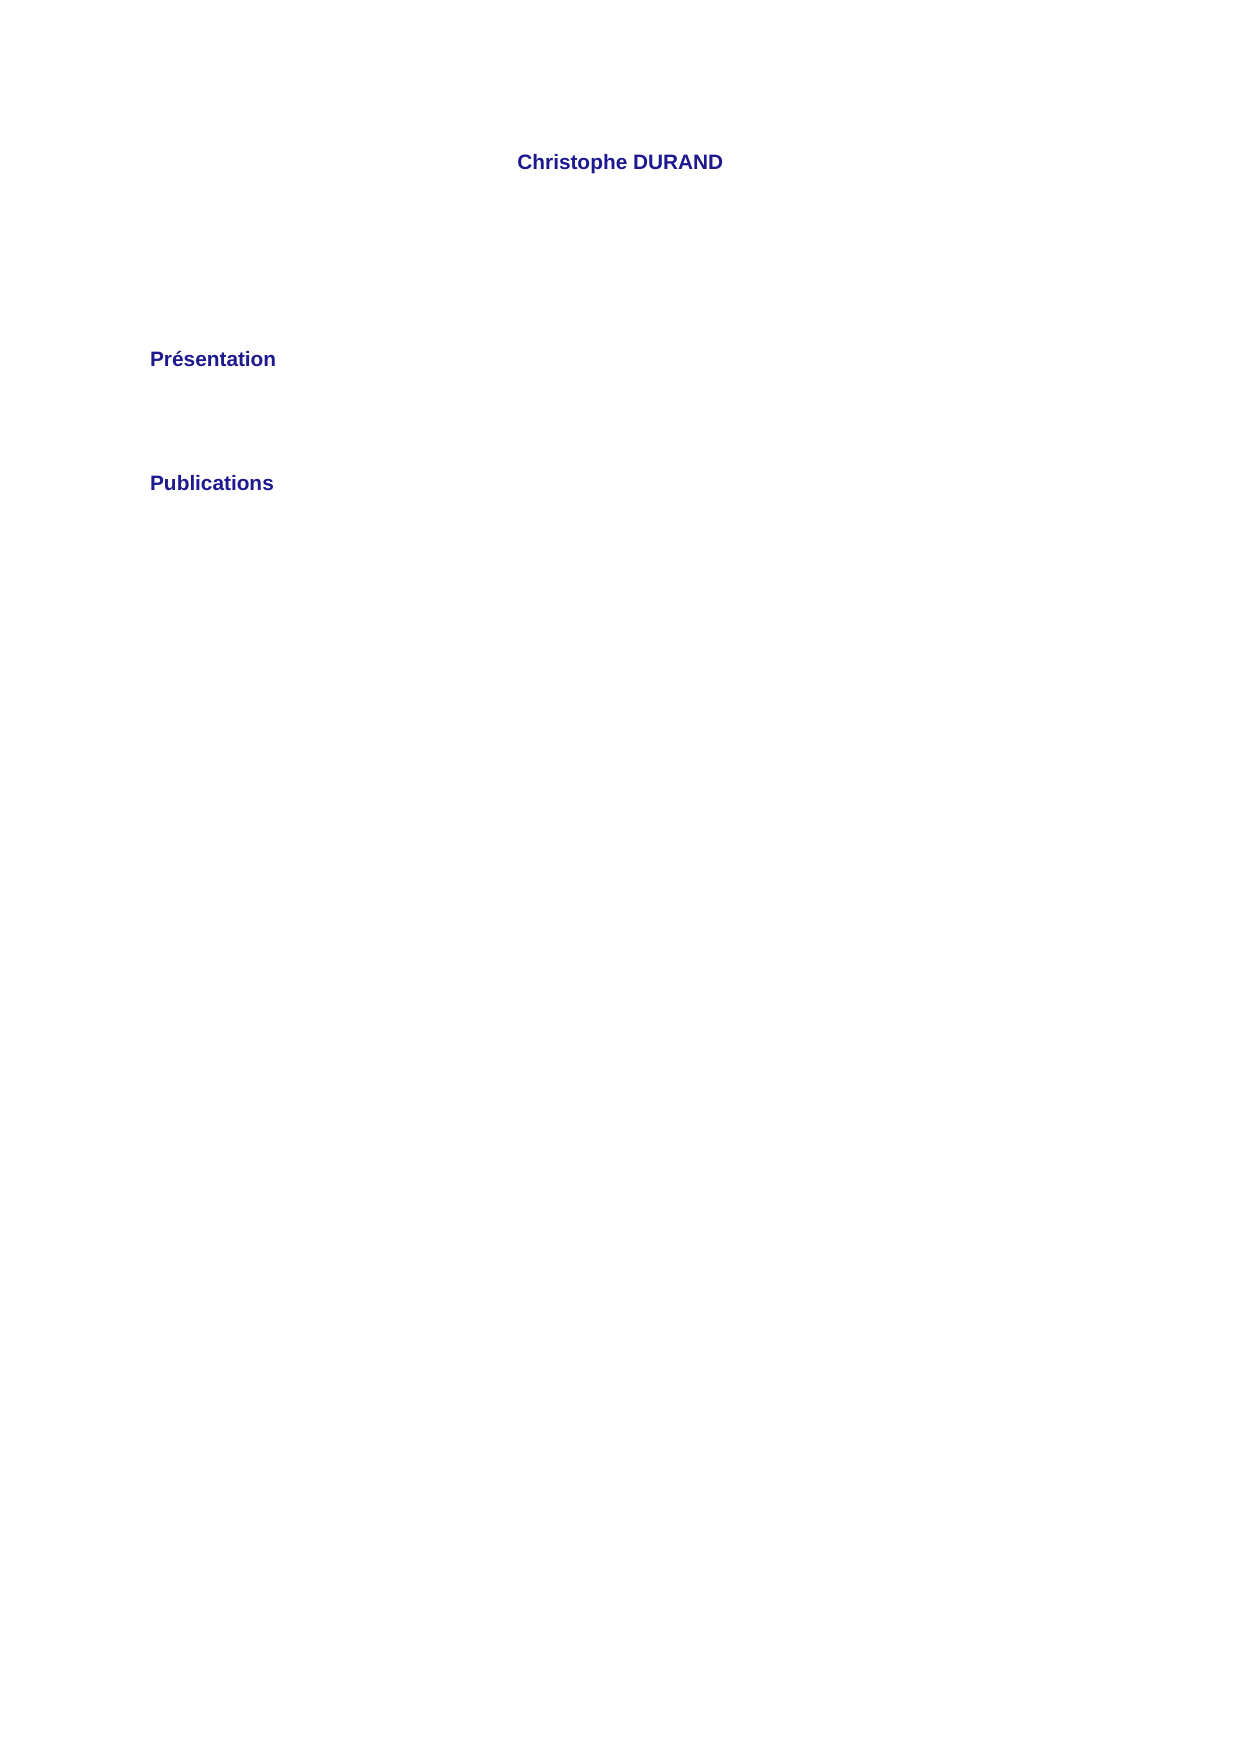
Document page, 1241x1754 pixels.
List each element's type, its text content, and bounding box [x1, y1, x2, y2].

subtitle Christophe DURAND [150, 150, 1090, 174]
subtitle Présentation [150, 347, 1090, 371]
subtitle Publications [150, 471, 1090, 495]
